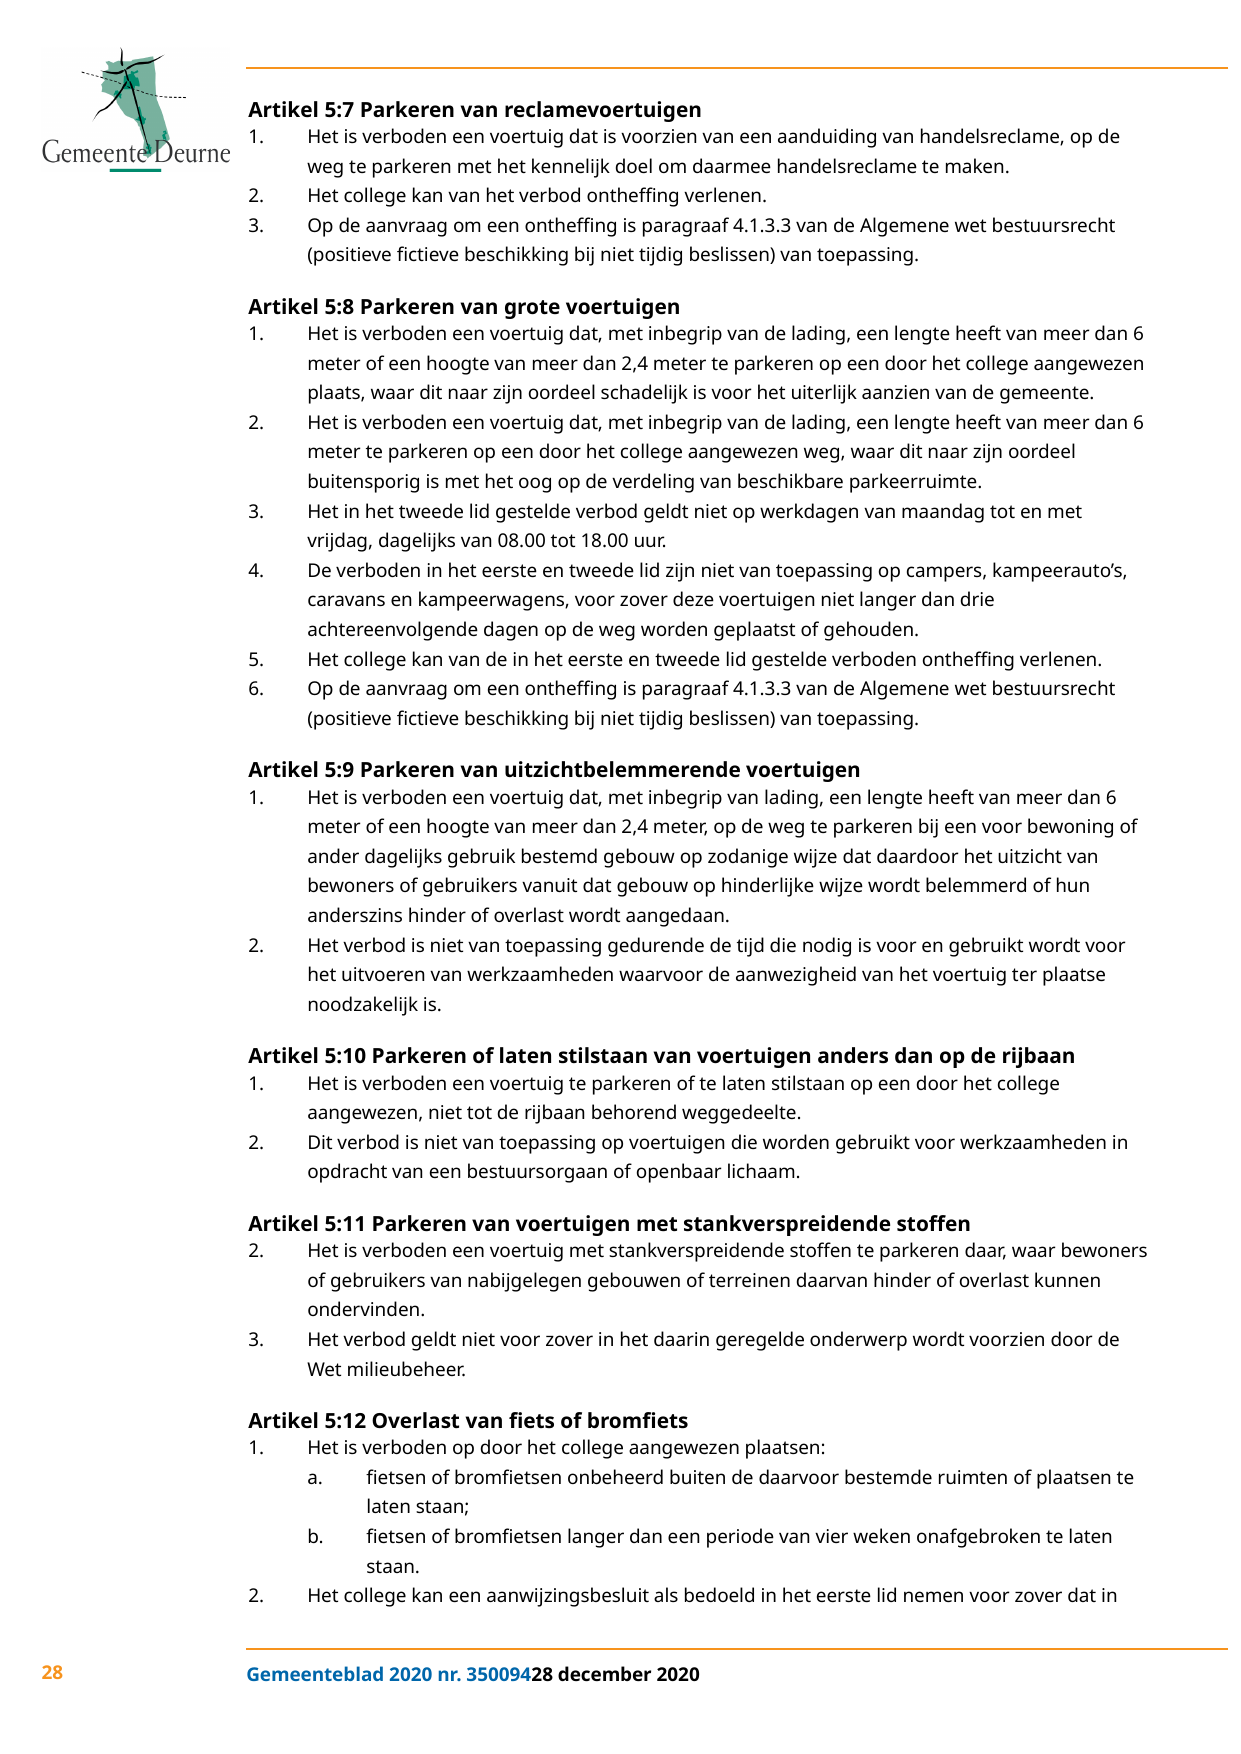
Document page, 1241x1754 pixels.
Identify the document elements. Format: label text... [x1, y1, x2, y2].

list Het is verboden een voertuig dat, met inbegrip van de lading, een lengte heeft van meer dan 6 meter te parkeren op een door het college aangewezen weg, waar dit naar zijn oordeel buitensporig is met het oog op de verdeling van beschikbare parkeerruimte. [248, 409, 1152, 494]
list Het college kan van het verbod ontheffing verlenen. [248, 182, 1152, 208]
list Het is verboden een voertuig met stankverspreidende stoffen te parkeren daar, waar bewoners of gebruikers van nabijgelegen gebouwen of terreinen daarvan hinder of overlast kunnen ondervinden. [248, 1237, 1152, 1322]
list Het is verboden een voertuig te parkeren of te laten stilstaan op een door het college aangewezen, niet tot de rijbaan behorend weggedeelte. [248, 1070, 1152, 1125]
text Artikel 5:11 Parkeren van voertuigen met stankverspreidende stoffen [248, 1209, 1152, 1237]
text Artikel 5:9 Parkeren van uitzichtbelemmerende voertuigen [248, 755, 1152, 784]
text Artikel 5:8 Parkeren van grote voertuigen [248, 292, 1152, 320]
text Artikel 5:10 Parkeren of laten stilstaan van voertuigen anders dan op de rijbaan [248, 1041, 1152, 1070]
list Op de aanvraag om een ontheffing is paragraaf 4.1.3.3 van de Algemene wet bestuursrecht (positieve fictieve beschikking bij niet tijdig beslissen) van toepassing. [248, 675, 1152, 731]
list Het verbod geldt niet voor zover in het daarin geregelde onderwerp wordt voorzien door de Wet milieubeheer. [248, 1326, 1152, 1381]
picture [41, 47, 231, 172]
list De verboden in het eerste en tweede lid zijn niet van toepassing op campers, kampeerauto’s, caravans en kampeerwagens, voor zover deze voertuigen niet langer dan drie achtereenvolgende dagen op de weg worden geplaatst of gehouden. [248, 557, 1152, 642]
list Op de aanvraag om een ontheffing is paragraaf 4.1.3.3 van de Algemene wet bestuursrecht (positieve fictieve beschikking bij niet tijdig beslissen) van toepassing. [248, 212, 1152, 267]
list Het verbod is niet van toepassing gedurende de tijd die nodig is voor en gebruikt wordt voor het uitvoeren van werkzaamheden waarvoor de aanwezigheid van het voertuig ter plaatse noodzakelijk is. [248, 932, 1152, 1017]
list fietsen of bromfietsen langer dan een periode van vier weken onafgebroken te laten staan. [307, 1523, 1152, 1579]
list Het is verboden op door het college aangewezen plaatsen: [248, 1434, 1152, 1460]
list Het in het tweede lid gestelde verbod geldt niet op werkdagen van maandag tot en met vrijdag, dagelijks van 08.00 tot 18.00 uur. [248, 498, 1152, 553]
list Het is verboden een voertuig dat, met inbegrip van lading, een lengte heeft van meer dan 6 meter of een hoogte van meer dan 2,4 meter, op de weg te parkeren bij een voor bewoning of ander dagelijks gebruik bestemd gebouw op zodanige wijze dat daardoor het uitzicht van bewoners of gebruikers vanuit dat gebouw op hinderlijke wijze wordt belemmerd of hun anderszins hinder of overlast wordt aangedaan. [248, 784, 1152, 928]
text Artikel 5:12 Overlast van fiets of bromfiets [248, 1406, 1152, 1434]
list Dit verbod is niet van toepassing op voertuigen die worden gebruikt voor werkzaamheden in opdracht van een bestuursorgaan of openbaar lichaam. [248, 1129, 1152, 1184]
list Het college kan van de in het eerste en tweede lid gestelde verboden ontheffing verlenen. [248, 646, 1152, 672]
list Het college kan een aanwijzingsbesluit als bedoeld in het eerste lid nemen voor zover dat in [248, 1582, 1152, 1608]
list fietsen of bromfietsen onbeheerd buiten de daarvoor bestemde ruimten of plaatsen te laten staan; [307, 1464, 1152, 1519]
list Het is verboden een voertuig dat is voorzien van een aanduiding van handelsreclame, op de weg te parkeren met het kennelijk doel om daarmee handelsreclame te maken. [248, 123, 1152, 178]
list Het is verboden een voertuig dat, met inbegrip van de lading, een lengte heeft van meer dan 6 meter of een hoogte van meer dan 2,4 meter te parkeren op een door het college aangewezen plaats, waar dit naar zijn oordeel schadelijk is voor het uiterlijk aanzien van de gemeente. [248, 320, 1152, 405]
text Artikel 5:7 Parkeren van reclamevoertuigen [248, 95, 1152, 123]
